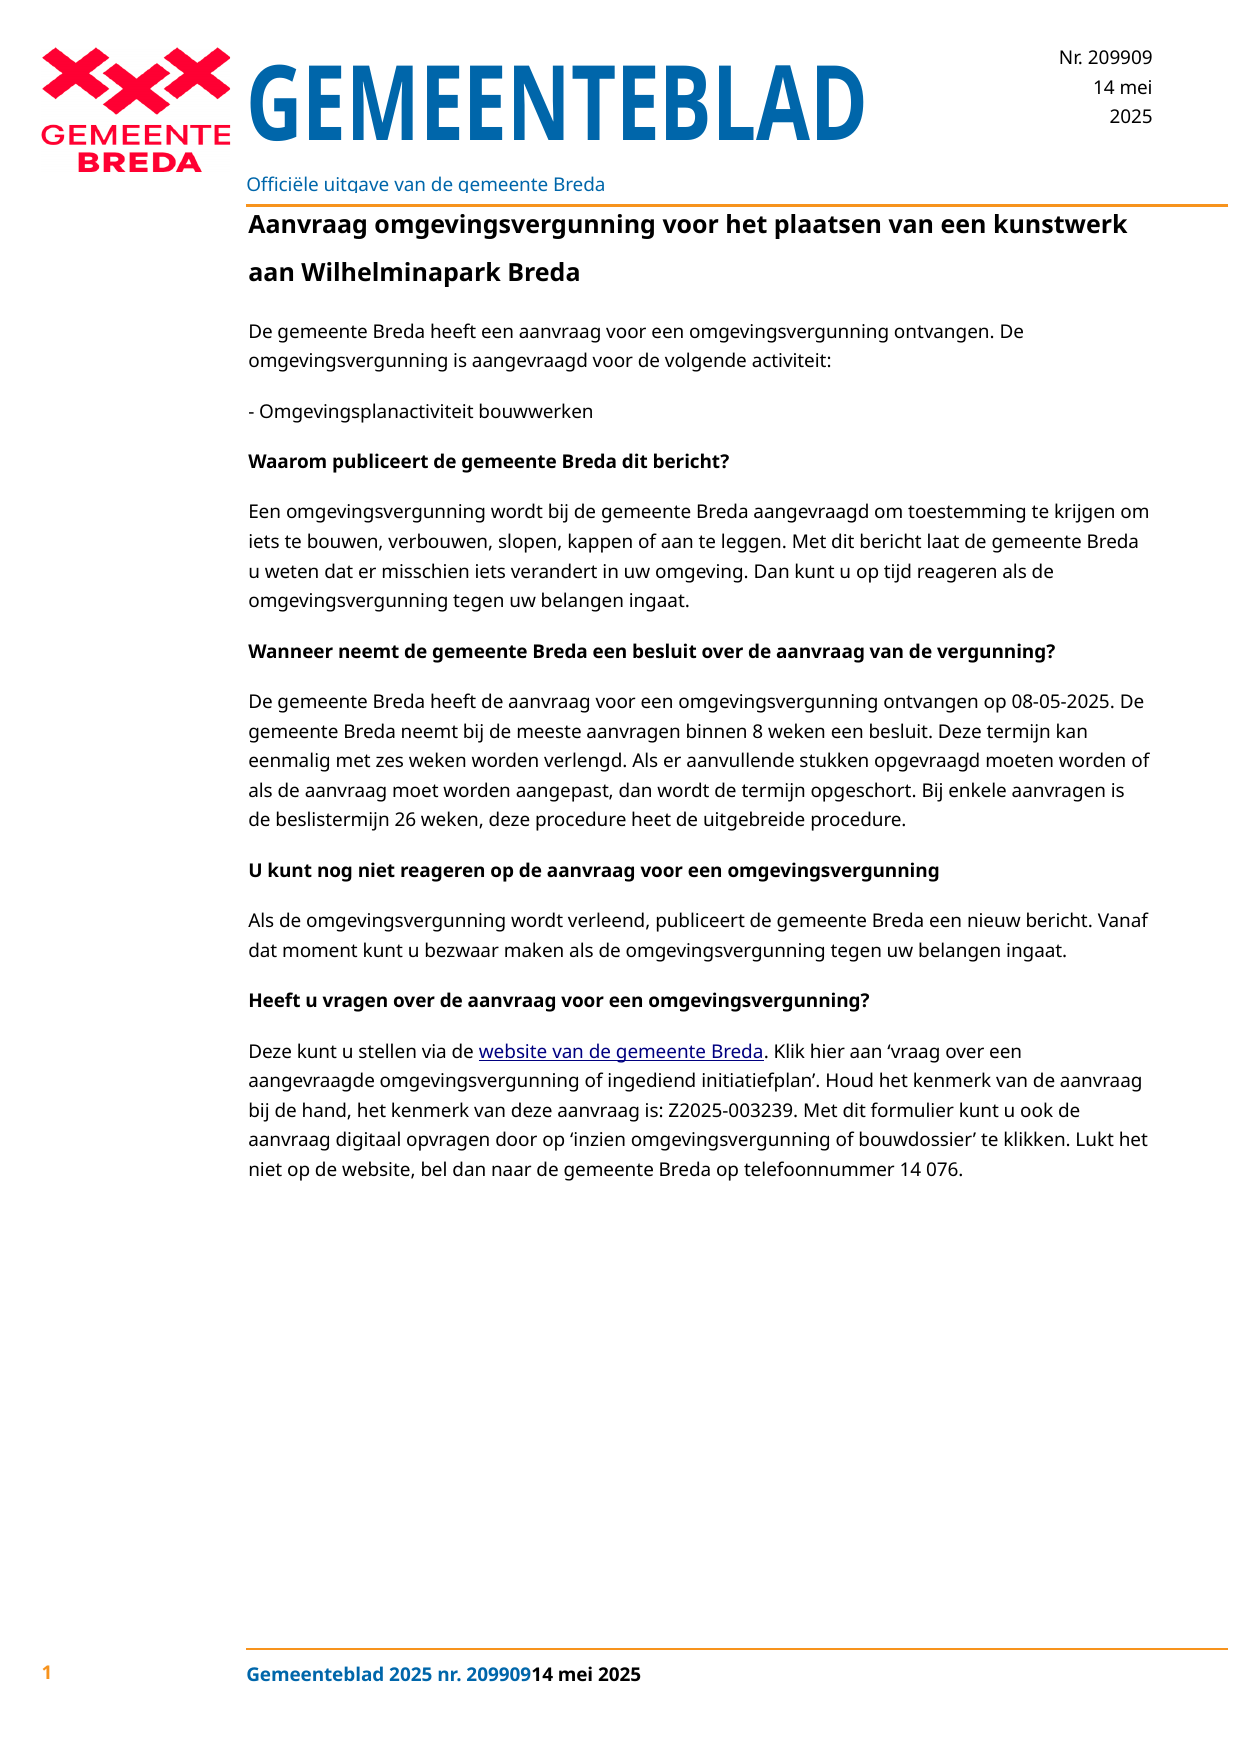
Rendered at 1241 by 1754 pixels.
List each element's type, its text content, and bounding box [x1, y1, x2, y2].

text Waarom publiceert de gemeente Breda dit bericht? [248, 448, 1152, 474]
picture [41, 47, 231, 172]
text De gemeente Breda heeft de aanvraag voor een omgevingsvergunning ontvangen op 08-05-2025. De gemeente Breda neemt bij de meeste aanvragen binnen 8 weken een besluit. Deze termijn kan eenmalig met zes weken worden verlengd. Als er aanvullende stukken opgevraagd moeten worden of als de aanvraag moet worden aangepast, dan wordt de termijn opgeschort. Bij enkele aanvragen is de beslistermijn 26 weken, deze procedure heet de uitgebreide procedure. [248, 688, 1152, 832]
text De gemeente Breda heeft een aanvraag voor een omgevingsvergunning ontvangen. De omgevingsvergunning is aangevraagd voor de volgende activiteit: [248, 318, 1152, 373]
text U kunt nog niet reageren op de aanvraag voor een omgevingsvergunning [248, 857, 1152, 883]
text Deze kunt u stellen via de website van de gemeente Breda. Klik hier aan ‘vraag over een aangevraagde omgevingsvergunning of ingediend initiatiefplan’. Houd het kenmerk van de aanvraag bij de hand, het kenmerk van deze aanvraag is: Z2025-003239. Met dit formulier kunt u ook de aanvraag digitaal opvragen door op ‘inzien omgevingsvergunning of bouwdossier’ te klikken. Lukt het niet op de website, bel dan naar de gemeente Breda op telefoonnummer 14 076. [248, 1038, 1152, 1182]
text - Omgevingsplanactiviteit bouwwerken [248, 398, 1152, 424]
text Heeft u vragen over de aanvraag voor een omgevingsvergunning? [248, 987, 1152, 1013]
text Als de omgevingsvergunning wordt verleend, publiceert de gemeente Breda een nieuw bericht. Vanaf dat moment kunt u bezwaar maken als de omgevingsvergunning tegen uw belangen ingaat. [248, 907, 1152, 963]
text Wanneer neemt de gemeente Breda een besluit over de aanvraag van de vergunning? [248, 638, 1152, 664]
text Aanvraag omgevingsvergunning voor het plaatsen van een kunstwerk aan Wilhelminapark Breda [248, 207, 1152, 288]
text Een omgevingsvergunning wordt bij de gemeente Breda aangevraagd om toestemming te krijgen om iets te bouwen, verbouwen, slopen, kappen of aan te leggen. Met dit bericht laat de gemeente Breda u weten dat er misschien iets verandert in uw omgeving. Dan kunt u op tijd reageren als de omgevingsvergunning tegen uw belangen ingaat. [248, 499, 1152, 613]
